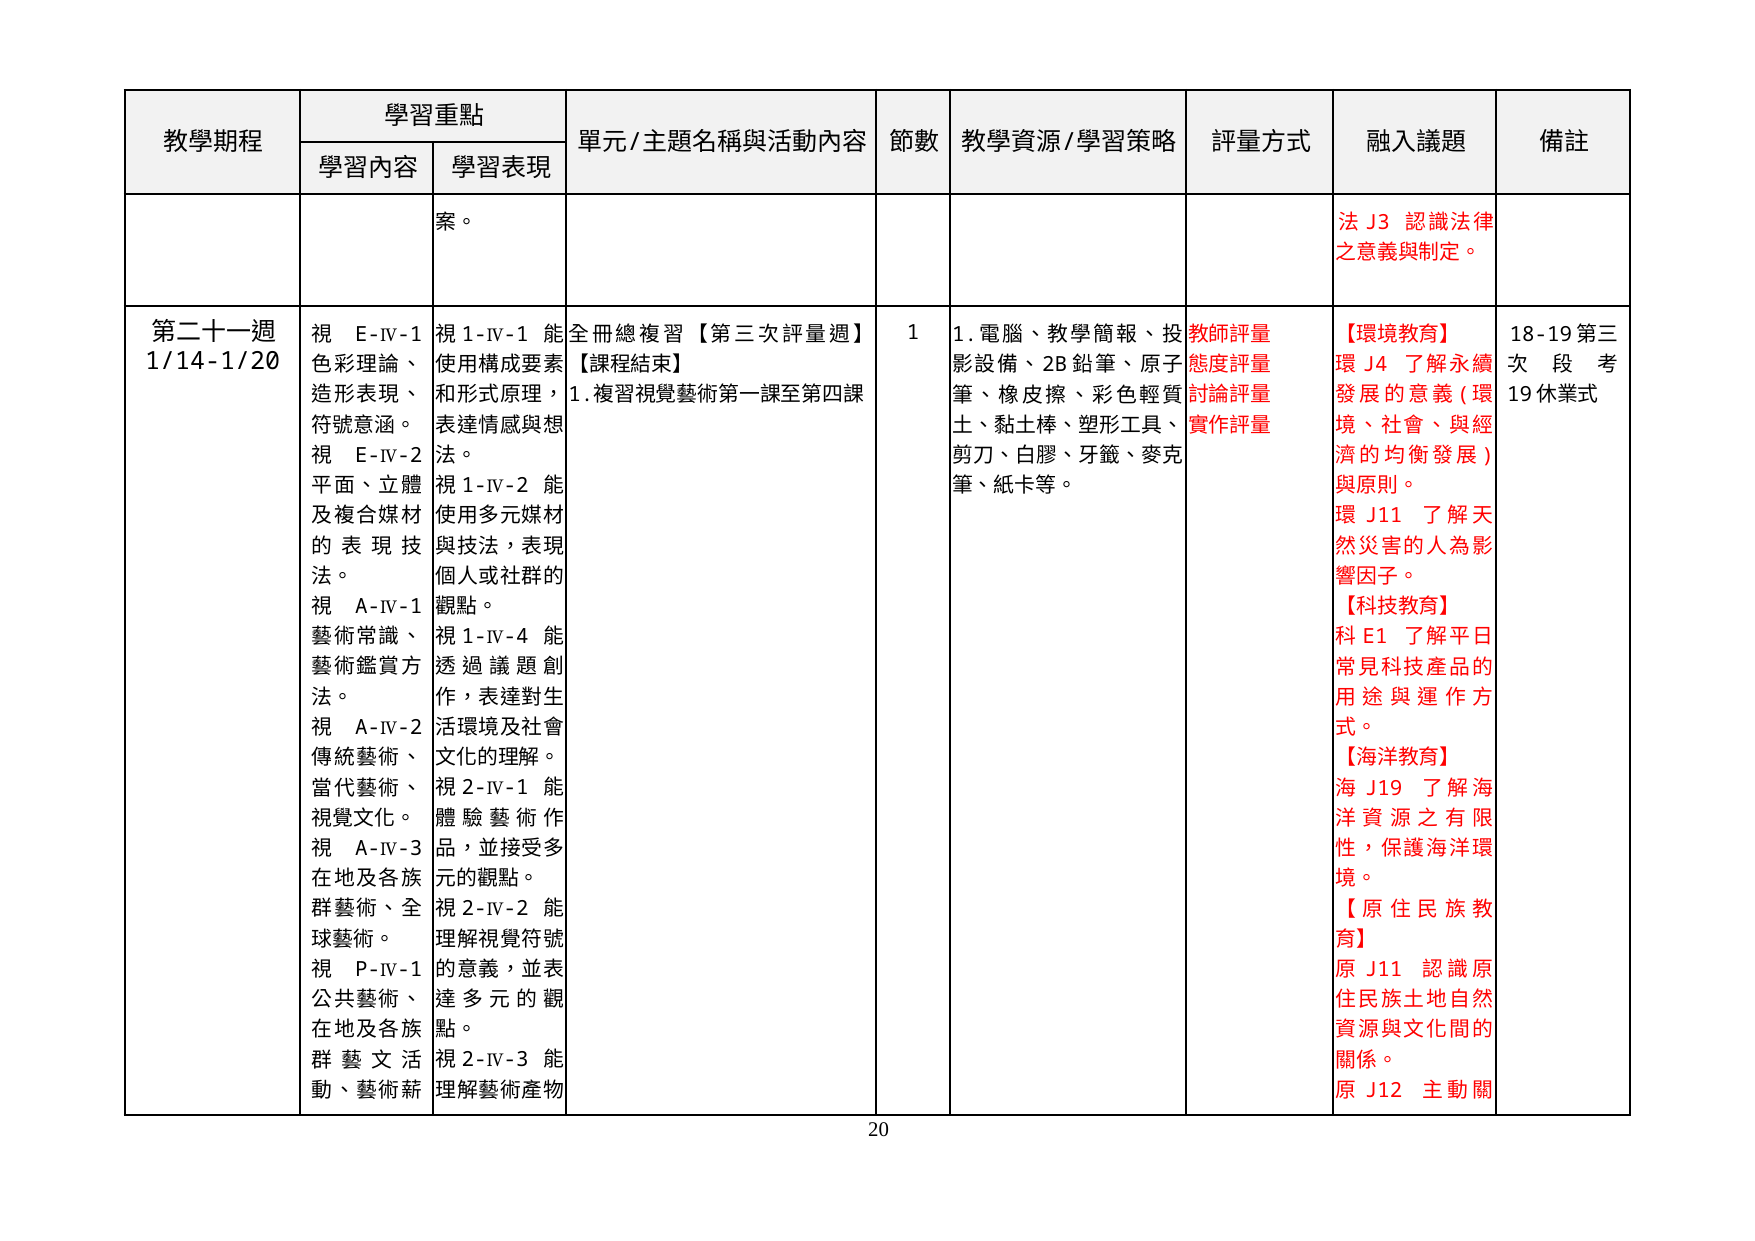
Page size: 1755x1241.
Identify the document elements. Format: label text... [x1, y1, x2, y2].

table_cell [126, 195, 299, 305]
table_cell [567, 195, 875, 305]
table_cell 【環境教育】 環J4 了解永續發展的意義(環境、社會、與經濟的均衡發展)與原則。 環J11 了解天然災害的人為影響因子。 【科技教育】 科E1 了解平日常見科技產品的用途與運作方式。 【海洋教育】 海J19 了解海洋資源之有限性，保護海洋環境。 【原住民族教育】 原J11 認識原住民族土地自然資源與文化間的關係。 原J12 主動關 [1334, 307, 1495, 1114]
table_header 教學資源/學習策略 [951, 91, 1185, 193]
table_cell 全冊總複習【第三次評量週】【課程結束】 1.複習視覺藝術第一課至第四課 [567, 307, 875, 1114]
table_cell 法J3 認識法律之意義與制定。 [1334, 195, 1495, 305]
table_cell 教師評量 態度評量 討論評量 實作評量 [1187, 307, 1332, 1114]
table_cell [1187, 195, 1332, 305]
table_cell [301, 195, 432, 305]
table_cell 視E-Ⅳ-1 色彩理論、造形表現、符號意涵。 視E-Ⅳ-2 平面、立體及複合媒材的表現技法。 視A-Ⅳ-1 藝術常識、藝術鑑賞方法。 視A-Ⅳ-2 傳統藝術、當代藝術、視覺文化。 視A-Ⅳ-3 在地及各族群藝術、全球藝術。 視P-Ⅳ-1 公共藝術、在地及各族群藝文活動、藝術薪 [301, 307, 432, 1114]
table_cell [1497, 195, 1629, 305]
table_cell [877, 195, 949, 305]
table_cell 案。 [434, 195, 565, 305]
table_header 節數 [877, 91, 949, 193]
table_cell [951, 195, 1185, 305]
table_header 評量方式 [1187, 91, 1332, 193]
table_header 單元/主題名稱與活動內容 [567, 91, 875, 193]
table_cell 學習內容 [301, 143, 432, 193]
table_header 學習重點 [301, 91, 565, 141]
table_cell 1 [877, 307, 949, 1114]
table_header 教學期程 [126, 91, 299, 193]
table_header 融入議題 [1334, 91, 1495, 193]
table_cell 第二十一週1/14-1/20 [126, 307, 299, 1114]
table_cell 18-19第三次段考 19休業式 [1497, 307, 1629, 1114]
table_cell 學習表現 [434, 143, 565, 193]
table_cell 1.電腦、教學簡報、投影設備、2B鉛筆、原子筆、橡皮擦、彩色輕質土、黏土棒、塑形工具、剪刀、白膠、牙籤、麥克筆、紙卡等。 [951, 307, 1185, 1114]
table_header 備註 [1497, 91, 1629, 193]
table_cell 視1-Ⅳ-1 能使用構成要素和形式原理，表達情感與想法。 視1-Ⅳ-2 能使用多元媒材與技法，表現個人或社群的觀點。 視1-Ⅳ-4 能透過議題創作，表達對生活環境及社會文化的理解。 視2-Ⅳ-1 能體驗藝術作品，並接受多元的觀點。 視2-Ⅳ-2 能理解視覺符號的意義，並表達多元的觀點。 視2-Ⅳ-3 能理解藝術產物 [434, 307, 565, 1114]
